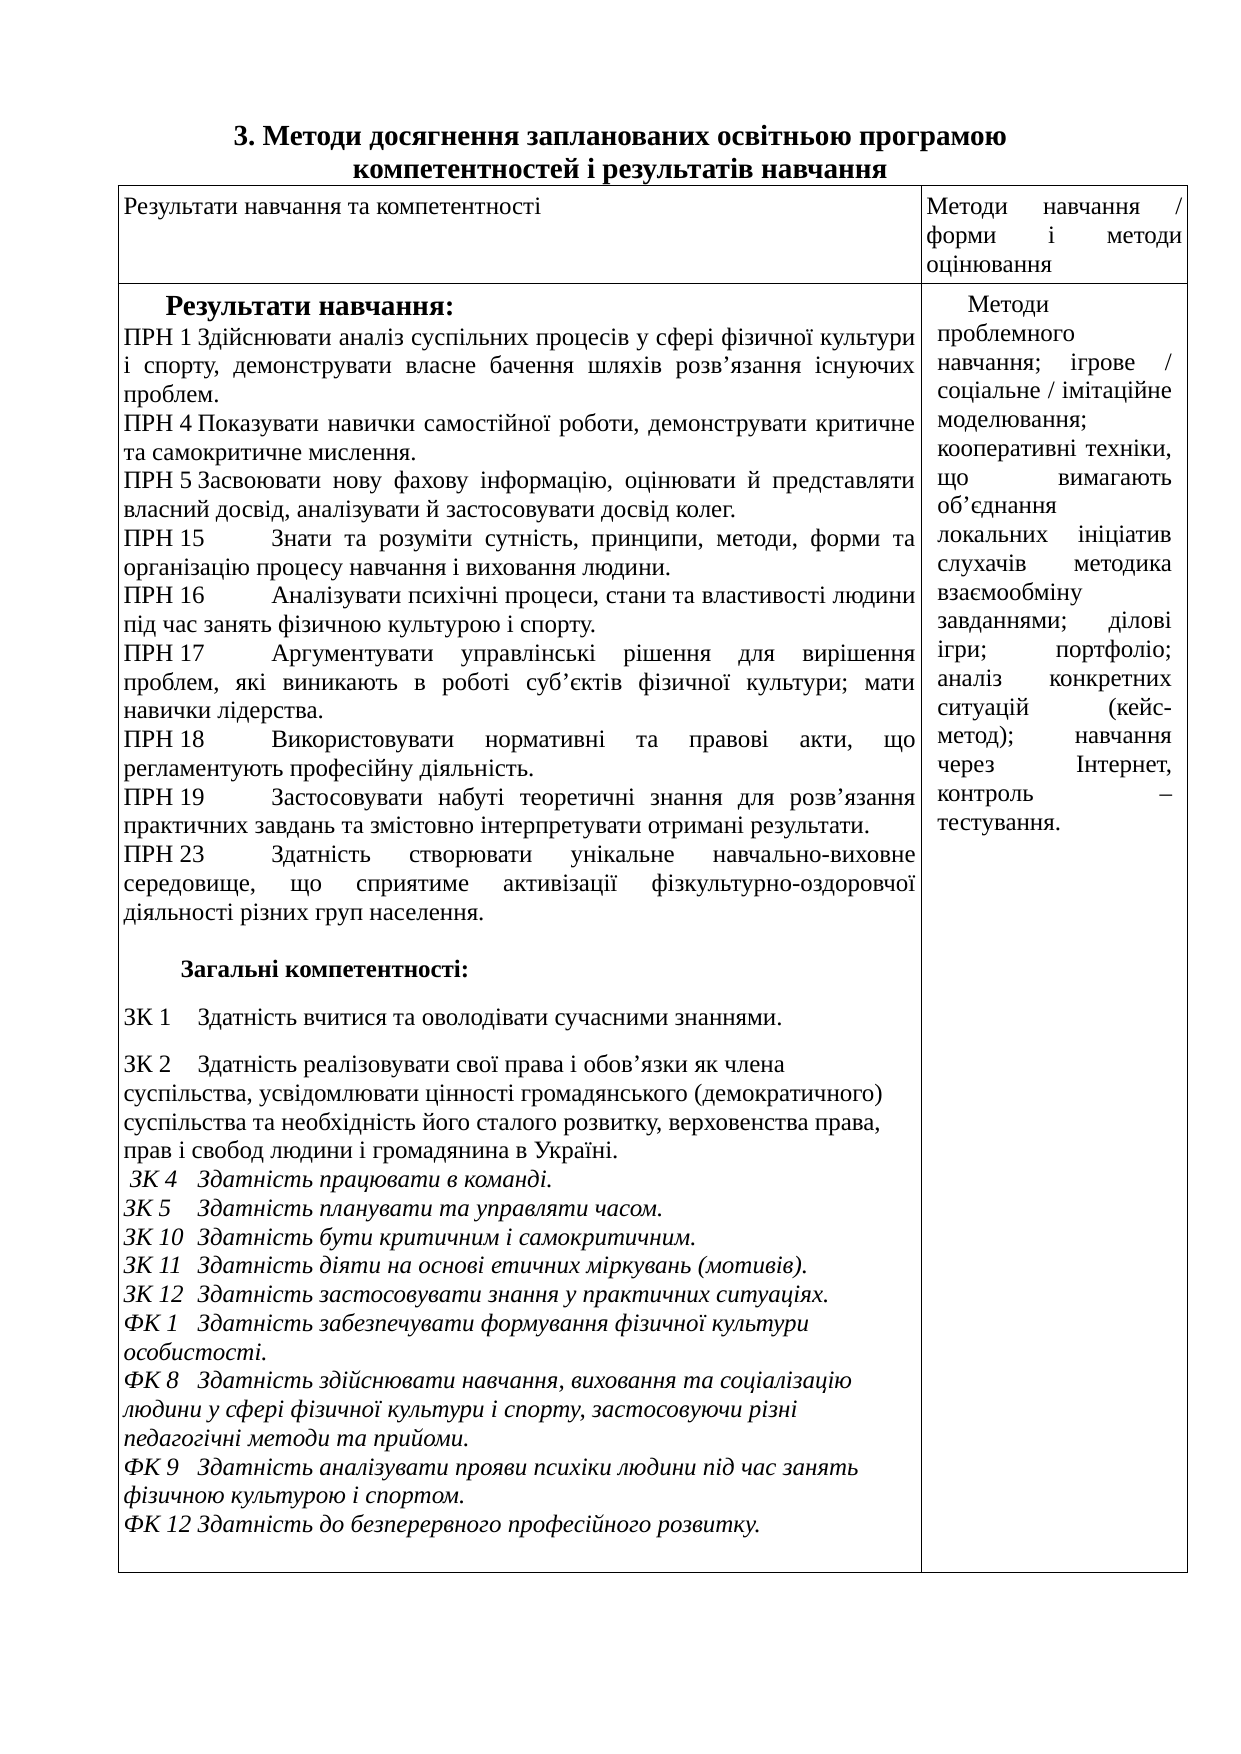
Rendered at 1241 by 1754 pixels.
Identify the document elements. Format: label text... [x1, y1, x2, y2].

table_header Результати навчання та компетентності [119, 186, 921, 283]
table_header Методи навчання / форми і методи оцінювання [922, 186, 1187, 283]
table_cell Методи проблемного навчання; ігрове / соціальне / імітаційне моделювання; кооперативні техніки, що вимагають об’єднання локальних ініціатив слухачів методика взаємообміну завданнями; ділові ігри; портфоліо; аналіз конкретних ситуацій (кейс-метод); навчання через Інтернет, контроль – тестування. [922, 284, 1187, 1572]
text 3. Методи досягнення запланованих освітньою програмою компетентностей і результатів навчання [118, 118, 1122, 185]
table_cell Результати навчання: ПРН 1 Здійснювати аналіз суспільних процесів у сфері фізичної культури і спорту, демонструвати власне бачення шляхів розв’язання існуючих проблем. ПРН 4 Показувати навички самостійної роботи, демонструвати критичне та самокритичне мислення. ПРН 5 Засвоювати нову фахову інформацію, оцінювати й представляти власний досвід, аналізувати й застосовувати досвід колег. ПРН 15 Знати та розуміти сутність, принципи, методи, форми та організацію процесу навчання і виховання людини. ПРН 16 Аналізувати психічні процеси, стани та властивості людини під час занять фізичною культурою і спорту. ПРН 17 Аргументувати управлінські рішення для вирішення проблем, які виникають в роботі суб’єктів фізичної культури; мати навички лідерства. ПРН 18 Використовувати нормативні та правові акти, що регламентують професійну діяльність. ПРН 19 Застосовувати набуті теоретичні знання для розв’язання практичних завдань та змістовно інтерпретувати отримані результати. ПРН 23 Здатність створювати унікальне навчально-виховне середовище, що сприятиме активізації фізкультурно-оздоровчої діяльності різних груп населення. Загальні компетентності: ЗК 1 Здатність вчитися та оволодівати сучасними знаннями. ЗК 2 Здатність реалізовувати свої права і обов’язки як члена суспільства, усвідомлювати цінності громадянського (демократичного) суспільства та необхідність його сталого розвитку, верховенства права, прав і свобод людини і громадянина в Україні. ЗК 4 Здатність працювати в команді. ЗК 5 Здатність планувати та управляти часом. ЗК 10 Здатність бути критичним і самокритичним. ЗК 11 Здатність діяти на основі етичних міркувань (мотивів). ЗК 12 Здатність застосовувати знання у практичних ситуаціях. ФК 1 Здатність забезпечувати формування фізичної культури особистості. ФК 8 Здатність здійснювати навчання, виховання та соціалізацію людини у сфері фізичної культури і спорту, застосовуючи різні педагогічні методи та прийоми. ФК 9 Здатність аналізувати прояви психіки людини під час занять фізичною культурою і спортом. ФК 12 Здатність до безперервного професійного розвитку. [119, 284, 921, 1572]
